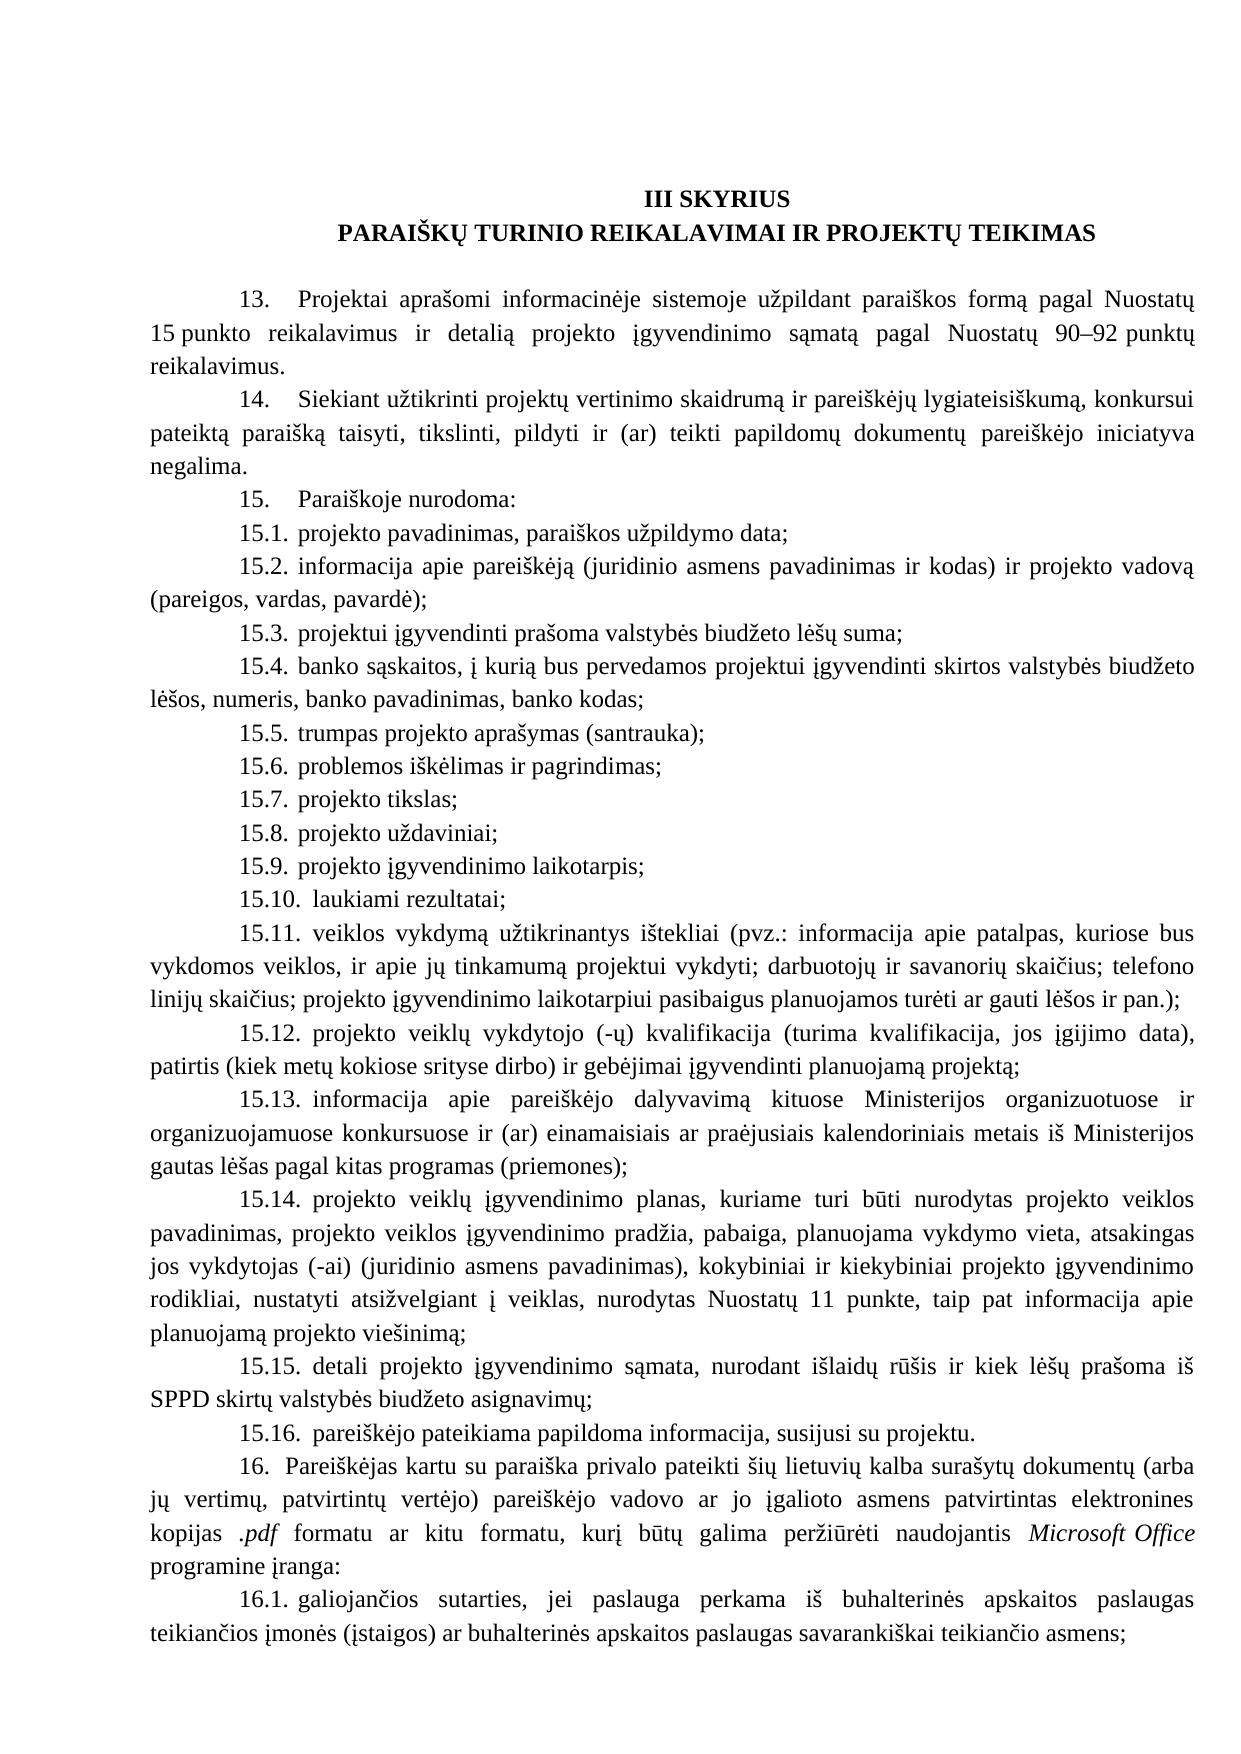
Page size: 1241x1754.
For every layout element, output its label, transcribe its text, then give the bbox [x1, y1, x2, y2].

text 15.3. projektui įgyvendinti prašoma valstybės biudžeto lėšų suma; [150, 614, 1195, 648]
text 15.16. pareiškėjo pateikiama papildoma informacija, susijusi su projektu. [150, 1414, 1195, 1448]
text 15.5. trumpas projekto aprašymas (santrauka); [150, 714, 1195, 748]
text 15.12. projekto veiklų vykdytojo (-ų) kvalifikacija (turima kvalifikacija, jos įgijimo data), patirtis (kiek metų kokiose srityse dirbo) ir gebėjimai įgyvendinti planuojamą projektą; [150, 1014, 1195, 1081]
text 15.9. projekto įgyvendinimo laikotarpis; [150, 848, 1195, 881]
text 15.2. informacija apie pareiškėją (juridinio asmens pavadinimas ir kodas) ir projekto vadovą (pareigos, vardas, pavardė); [150, 548, 1195, 614]
text III SKYRIUS [150, 181, 1195, 214]
text 15.14. projekto veiklų įgyvendinimo planas, kuriame turi būti nurodytas projekto veiklos pavadinimas, projekto veiklos įgyvendinimo pradžia, pabaiga, planuojama vykdymo vieta, atsakingas jos vykdytojas (-ai) (juridinio asmens pavadinimas), kokybiniai ir kiekybiniai projekto įgyvendinimo rodikliai, nustatyti atsižvelgiant į veiklas, nurodytas Nuostatų 11 punkte, taip pat informacija apie planuojamą projekto viešinimą; [150, 1181, 1195, 1348]
text 15. Paraiškoje nurodoma: [150, 481, 1195, 514]
text 15.13. informacija apie pareiškėjo dalyvavimą kituose Ministerijos organizuotuose ir organizuojamuose konkursuose ir (ar) einamaisiais ar praėjusiais kalendoriniais metais iš Ministerijos gautas lėšas pagal kitas programas (priemones); [150, 1081, 1195, 1181]
text 16.1. galiojančios sutarties, jei paslauga perkama iš buhalterinės apskaitos paslaugas teikiančios įmonės (įstaigos) ar buhalterinės apskaitos paslaugas savarankiškai teikiančio asmens; [150, 1581, 1195, 1648]
text 13. Projektai aprašomi informacinėje sistemoje užpildant paraiškos formą pagal Nuostatų 15 punkto reikalavimus ir detalią projekto įgyvendinimo sąmatą pagal Nuostatų 90–92 punktų reikalavimus. [150, 281, 1195, 381]
text 15.15. detali projekto įgyvendinimo sąmata, nurodant išlaidų rūšis ir kiek lėšų prašoma iš SPPD skirtų valstybės biudžeto asignavimų; [150, 1348, 1195, 1414]
text 14. Siekiant užtikrinti projektų vertinimo skaidrumą ir pareiškėjų lygiateisiškumą, konkursui pateiktą paraišką taisyti, tikslinti, pildyti ir (ar) teikti papildomų dokumentų pareiškėjo iniciatyva negalima. [150, 381, 1195, 481]
text 16. Pareiškėjas kartu su paraiška privalo pateikti šių lietuvių kalba surašytų dokumentų (arba jų vertimų, patvirtintų vertėjo) pareiškėjo vadovo ar jo įgalioto asmens patvirtintas elektronines kopijas .pdf formatu ar kitu formatu, kurį būtų galima peržiūrėti naudojantis Microsoft Office programine įranga: [150, 1448, 1195, 1581]
text 15.6. problemos iškėlimas ir pagrindimas; [150, 748, 1195, 781]
text 15.8. projekto uždaviniai; [150, 814, 1195, 848]
text 15.11. veiklos vykdymą užtikrinantys ištekliai (pvz.: informacija apie patalpas, kuriose bus vykdomos veiklos, ir apie jų tinkamumą projektui vykdyti; darbuotojų ir savanorių skaičius; telefono linijų skaičius; projekto įgyvendinimo laikotarpiui pasibaigus planuojamos turėti ar gauti lėšos ir pan.); [150, 914, 1195, 1014]
text 15.7. projekto tikslas; [150, 781, 1195, 814]
text 15.10. laukiami rezultatai; [150, 881, 1195, 914]
text 15.1. projekto pavadinimas, paraiškos užpildymo data; [150, 514, 1195, 548]
text 15.4. banko sąskaitos, į kurią bus pervedamos projektui įgyvendinti skirtos valstybės biudžeto lėšos, numeris, banko pavadinimas, banko kodas; [150, 648, 1195, 714]
text PARAIŠKŲ TURINIO REIKALAVIMAI IR PROJEKTŲ TEIKIMAS [150, 214, 1195, 248]
